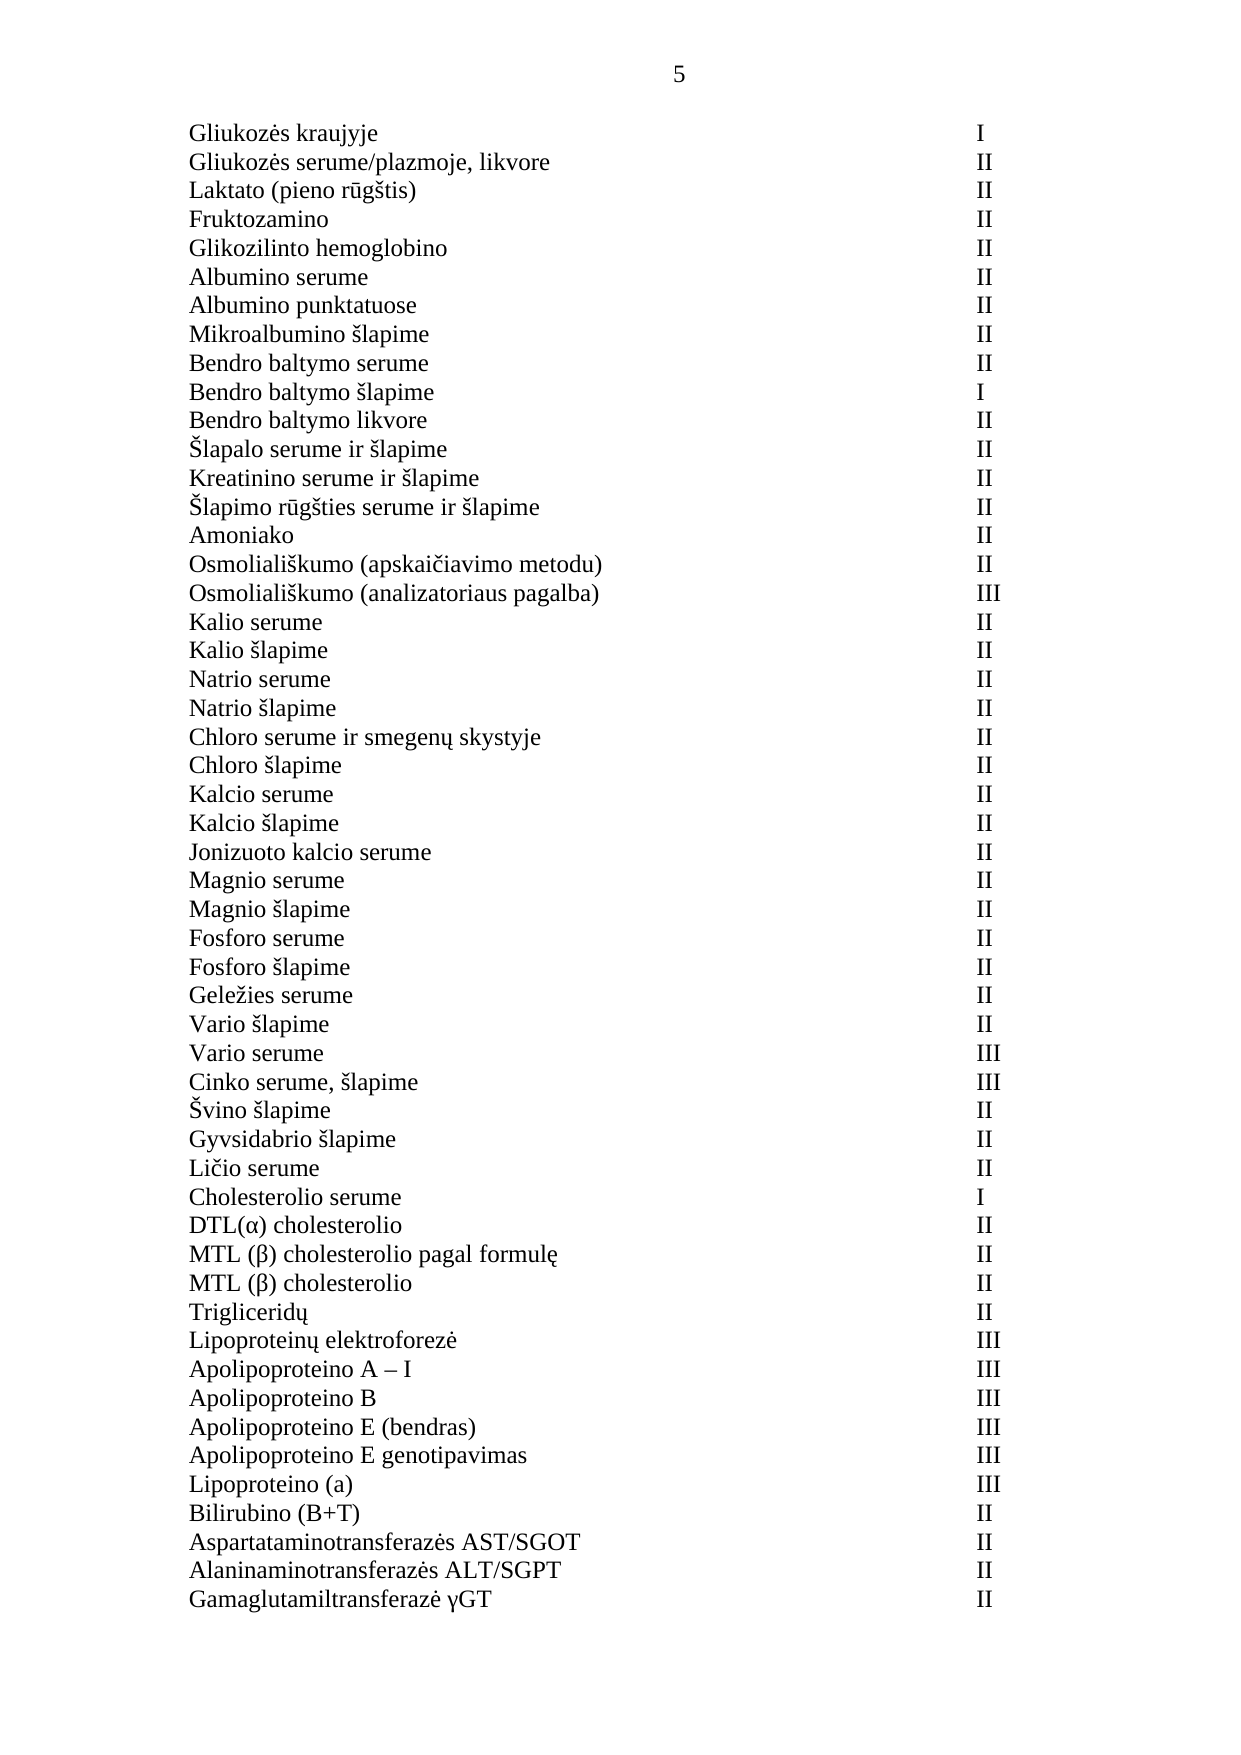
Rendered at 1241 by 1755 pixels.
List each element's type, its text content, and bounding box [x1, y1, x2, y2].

table_cell [1087, 549, 1181, 578]
table_cell Jonizuoto kalcio serume [177, 837, 965, 866]
table_cell II [965, 1268, 1087, 1297]
table_cell [1087, 1527, 1181, 1556]
table_cell [1087, 319, 1181, 348]
table_cell II [965, 607, 1087, 636]
table_cell [1087, 262, 1181, 291]
table_cell III [965, 1412, 1087, 1441]
table_cell [1087, 1096, 1181, 1124]
table_cell Alaninaminotransferazės ALT/SGPT [177, 1556, 965, 1584]
table_cell [1087, 1239, 1181, 1268]
table_cell Apolipoproteino E (bendras) [177, 1412, 965, 1441]
table_cell II [965, 348, 1087, 377]
table_cell Trigliceridų [177, 1297, 965, 1326]
table_cell [1087, 981, 1181, 1009]
table_cell II [965, 664, 1087, 693]
table_cell II [965, 176, 1087, 204]
table_cell [1087, 1326, 1181, 1354]
table_cell Apolipoproteino E genotipavimas [177, 1441, 965, 1469]
table_cell Apolipoproteino A – I [177, 1354, 965, 1383]
table_cell II [965, 1009, 1087, 1038]
table_cell I [965, 1182, 1087, 1211]
table_cell III [965, 1469, 1087, 1498]
table_cell Magnio šlapime [177, 894, 965, 923]
table_cell [1087, 434, 1181, 463]
table_cell II [965, 866, 1087, 894]
table_cell II [965, 636, 1087, 664]
table_cell [1087, 233, 1181, 262]
table_cell [1087, 837, 1181, 866]
table_cell II [965, 1584, 1087, 1613]
table_cell [1087, 923, 1181, 952]
table_cell [1087, 521, 1181, 549]
table_cell II [965, 1096, 1087, 1124]
table_cell [1087, 1556, 1181, 1584]
table_cell [1087, 1584, 1181, 1613]
table_cell [1087, 1182, 1181, 1211]
table_cell [1087, 894, 1181, 923]
table_cell II [965, 837, 1087, 866]
table_cell [1087, 1469, 1181, 1498]
table_cell [1087, 377, 1181, 406]
table_cell II [965, 463, 1087, 492]
table_cell Fruktozamino [177, 204, 965, 233]
table_cell II [965, 521, 1087, 549]
table_cell I [965, 118, 1087, 147]
table_cell Švino šlapime [177, 1096, 965, 1124]
table_cell II [965, 722, 1087, 751]
table_cell Kalcio serume [177, 779, 965, 808]
table_cell Šlapimo rūgšties serume ir šlapime [177, 492, 965, 521]
table_cell III [965, 1441, 1087, 1469]
table_cell [1087, 147, 1181, 176]
table_cell III [965, 1038, 1087, 1067]
table_cell Chloro serume ir smegenų skystyje [177, 722, 965, 751]
table_cell [1087, 1268, 1181, 1297]
table_cell [1087, 204, 1181, 233]
table_cell Chloro šlapime [177, 751, 965, 779]
table_cell Glikozilinto hemoglobino [177, 233, 965, 262]
table_cell [1087, 722, 1181, 751]
table_cell [1087, 291, 1181, 319]
table_cell Vario serume [177, 1038, 965, 1067]
table_cell [1087, 866, 1181, 894]
table_cell II [965, 952, 1087, 981]
table_cell [1087, 808, 1181, 837]
table_cell Kreatinino serume ir šlapime [177, 463, 965, 492]
table_cell III [965, 1354, 1087, 1383]
table_cell III [965, 1383, 1087, 1412]
table_cell Cholesterolio serume [177, 1182, 965, 1211]
table_cell [1087, 1067, 1181, 1096]
table_cell Gyvsidabrio šlapime [177, 1124, 965, 1153]
table_cell II [965, 808, 1087, 837]
table_cell [1087, 1038, 1181, 1067]
table_cell [1087, 348, 1181, 377]
table_cell [1087, 664, 1181, 693]
table_cell II [965, 233, 1087, 262]
table_cell Magnio serume [177, 866, 965, 894]
table_cell Gliukozės serume/plazmoje, likvore [177, 147, 965, 176]
table_cell II [965, 1297, 1087, 1326]
table_cell II [965, 406, 1087, 434]
table_cell II [965, 779, 1087, 808]
table_cell Bendro baltymo šlapime [177, 377, 965, 406]
table_cell II [965, 1498, 1087, 1527]
table_cell II [965, 923, 1087, 952]
table_cell [1087, 1498, 1181, 1527]
table_cell DTL(α) cholesterolio [177, 1211, 965, 1239]
table_cell MTL (β) cholesterolio pagal formulę [177, 1239, 965, 1268]
table_cell [1087, 1441, 1181, 1469]
table_cell [1087, 1211, 1181, 1239]
table_cell II [965, 434, 1087, 463]
table_cell [1087, 1009, 1181, 1038]
table_cell Gliukozės kraujyje [177, 118, 965, 147]
table_cell [1087, 118, 1181, 147]
table_cell [1087, 176, 1181, 204]
table_cell III [965, 1067, 1087, 1096]
table_cell II [965, 693, 1087, 722]
table_cell II [965, 1124, 1087, 1153]
table_cell Fosforo serume [177, 923, 965, 952]
table_cell [1087, 492, 1181, 521]
table_cell Bilirubino (B+T) [177, 1498, 965, 1527]
table_cell III [965, 1326, 1087, 1354]
table_cell Šlapalo serume ir šlapime [177, 434, 965, 463]
table_cell II [965, 147, 1087, 176]
table_cell [1087, 636, 1181, 664]
table_cell [1087, 607, 1181, 636]
table_cell [1087, 693, 1181, 722]
table_cell Kalcio šlapime [177, 808, 965, 837]
table_cell [1087, 578, 1181, 607]
table_cell II [965, 262, 1087, 291]
table_cell II [965, 549, 1087, 578]
table_cell Bendro baltymo serume [177, 348, 965, 377]
table_cell II [965, 1556, 1087, 1584]
table_cell Albumino punktatuose [177, 291, 965, 319]
table_cell Aspartataminotransferazės AST/SGOT [177, 1527, 965, 1556]
table_cell MTL (β) cholesterolio [177, 1268, 965, 1297]
table_cell Albumino serume [177, 262, 965, 291]
table_cell II [965, 492, 1087, 521]
table_cell II [965, 894, 1087, 923]
table_cell [1087, 952, 1181, 981]
table_cell II [965, 204, 1087, 233]
table_cell [1087, 1412, 1181, 1441]
table_cell Fosforo šlapime [177, 952, 965, 981]
table_cell Laktato (pieno rūgštis) [177, 176, 965, 204]
table_cell Natrio šlapime [177, 693, 965, 722]
table_cell [1087, 1124, 1181, 1153]
table_cell Bendro baltymo likvore [177, 406, 965, 434]
table_cell Cinko serume, šlapime [177, 1067, 965, 1096]
table_cell Geležies serume [177, 981, 965, 1009]
table_cell III [965, 578, 1087, 607]
table_cell Ličio serume [177, 1153, 965, 1182]
table_cell Lipoproteinų elektroforezė [177, 1326, 965, 1354]
table_cell Osmoliališkumo (analizatoriaus pagalba) [177, 578, 965, 607]
table_cell [1087, 1354, 1181, 1383]
table_cell [1087, 1383, 1181, 1412]
table_cell II [965, 1153, 1087, 1182]
table_cell [1087, 779, 1181, 808]
table_cell II [965, 981, 1087, 1009]
table_cell Natrio serume [177, 664, 965, 693]
table_cell [1087, 751, 1181, 779]
table_cell Osmoliališkumo (apskaičiavimo metodu) [177, 549, 965, 578]
table_cell [1087, 463, 1181, 492]
table_cell II [965, 319, 1087, 348]
table_cell II [965, 1211, 1087, 1239]
table_cell II [965, 751, 1087, 779]
table_cell [1087, 1153, 1181, 1182]
table_cell [1087, 406, 1181, 434]
table_cell Kalio serume [177, 607, 965, 636]
table_cell II [965, 1239, 1087, 1268]
table_cell [1087, 1297, 1181, 1326]
table_cell Amoniako [177, 521, 965, 549]
table_cell I [965, 377, 1087, 406]
table_cell II [965, 291, 1087, 319]
table_cell Gamaglutamiltransferazė γGT [177, 1584, 965, 1613]
table_cell Apolipoproteino B [177, 1383, 965, 1412]
table_cell Vario šlapime [177, 1009, 965, 1038]
table_cell Lipoproteino (a) [177, 1469, 965, 1498]
table_cell II [965, 1527, 1087, 1556]
table_cell Kalio šlapime [177, 636, 965, 664]
table_cell Mikroalbumino šlapime [177, 319, 965, 348]
